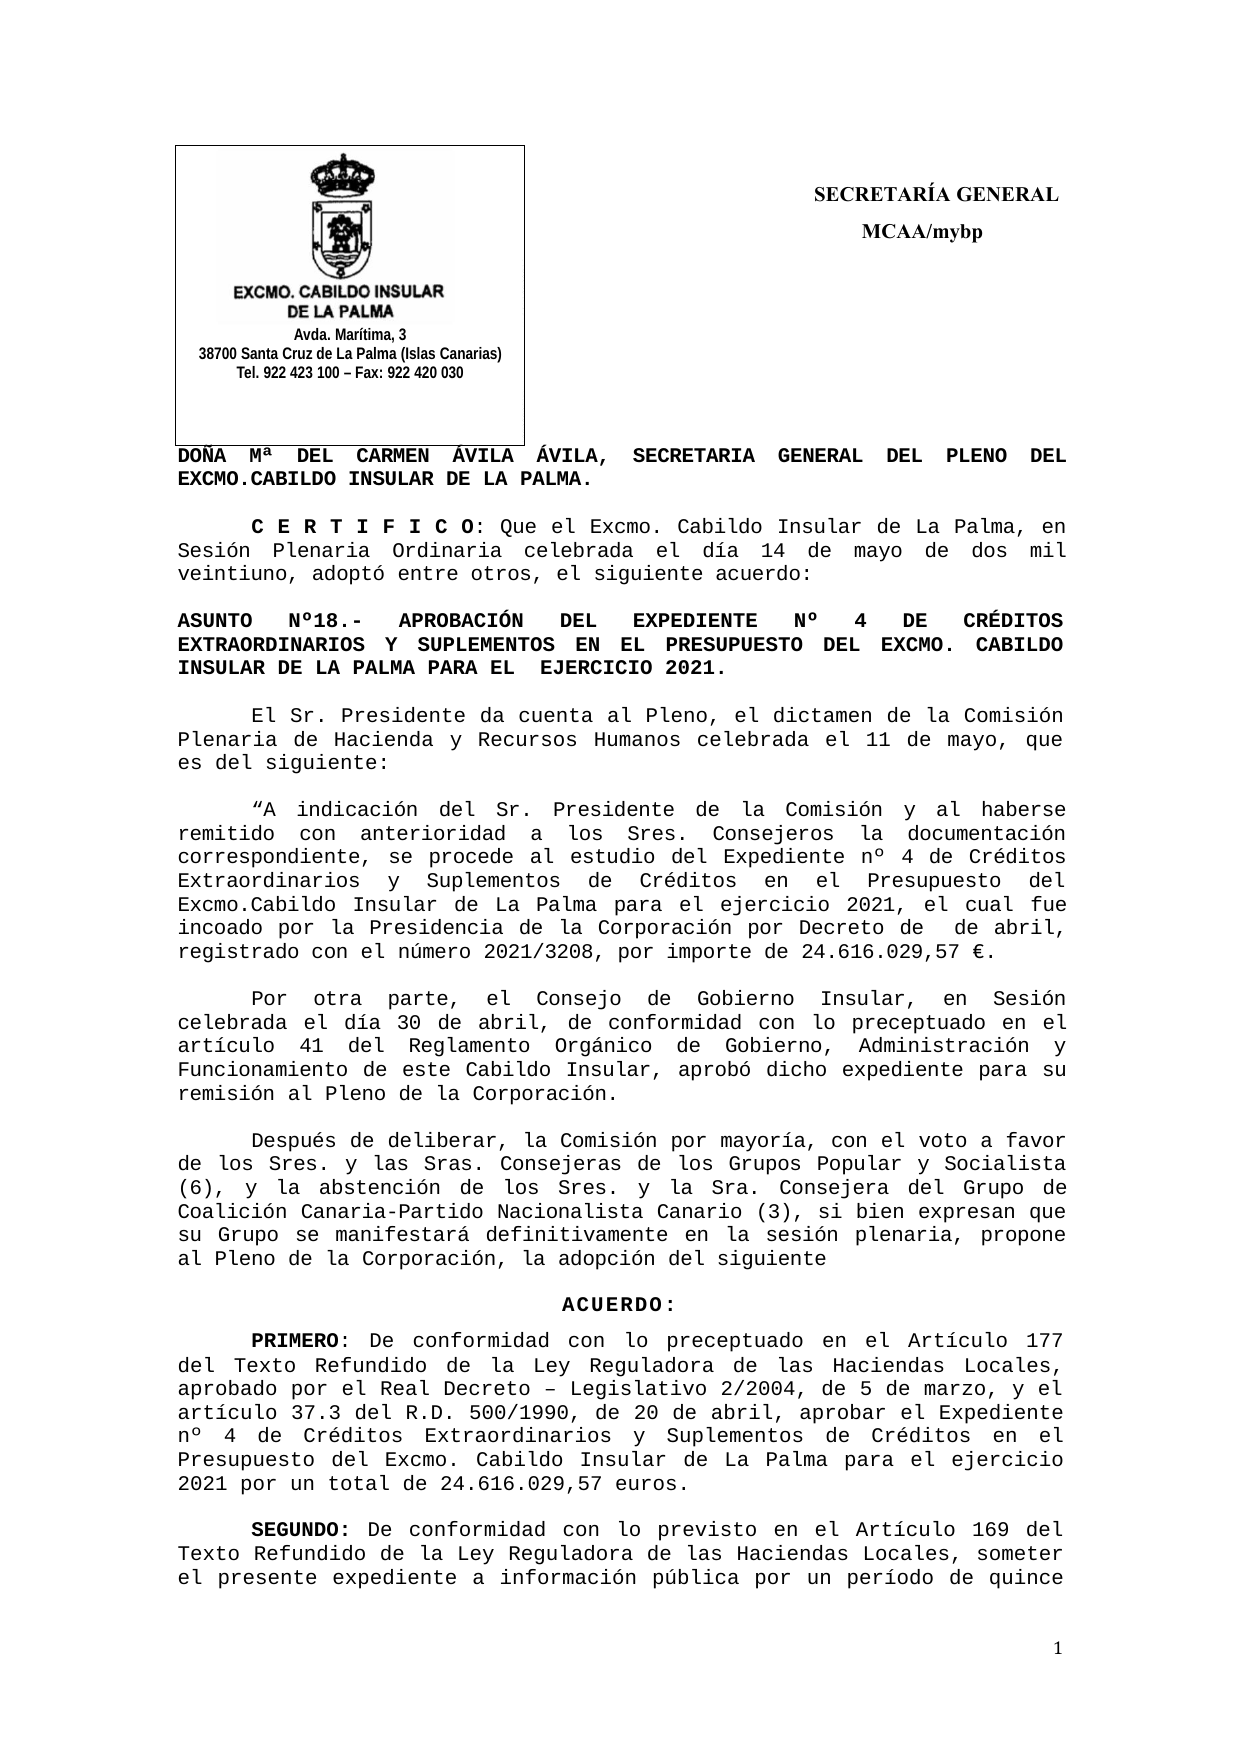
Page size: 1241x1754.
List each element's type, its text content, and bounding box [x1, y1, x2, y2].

text veintiuno, adoptó entre otros, el siguiente acuerdo: [177, 562, 1088, 586]
text Avda. Marítima, 3 [293, 324, 526, 344]
text EXCMO.CABILDO INSULAR DE LA PALMA. [177, 467, 1088, 491]
text C E R T I F I C O: Que el Excmo. Cabildo Insular de La Palma, en [251, 514, 1088, 538]
text SEGUNDO: De conformidad con lo previsto en el Artículo 169 del [251, 1518, 1088, 1541]
text su Grupo se manifestará definitivamente en la sesión plenaria, propone [177, 1223, 1088, 1246]
text celebrada el día 30 de abril, de conformidad con lo preceptuado en el [177, 1010, 1088, 1034]
text registrado con el número 2021/3208, por importe de 24.616.029,57 €. [177, 939, 1088, 963]
text correspondiente, se procede al estudio del Expediente nº 4 de Créditos [177, 845, 1088, 869]
text nº 4 de Créditos Extraordinarios y Suplementos de Créditos en el [177, 1424, 1088, 1448]
text del Texto Refundido de la Ley Reguladora de las Haciendas Locales, [177, 1353, 1088, 1377]
text Presupuesto del Excmo. Cabildo Insular de La Palma para el ejercicio [177, 1448, 1088, 1471]
text artículo 37.3 del R.D. 500/1990, de 20 de abril, aprobar el Expediente [177, 1400, 1088, 1424]
text al Pleno de la Corporación, la adopción del siguiente [177, 1246, 1088, 1270]
text es del siguiente: [177, 751, 1088, 774]
text aprobado por el Real Decreto – Legislativo 2/2004, de 5 de marzo, y el [177, 1377, 1088, 1400]
text Coalición Canaria-Partido Nacionalista Canario (3), si bien expresan que [177, 1199, 1088, 1223]
text SECRETARÍA GENERAL [814, 183, 1083, 206]
text Después de deliberar, la Comisión por mayoría, con el voto a favor [251, 1128, 1088, 1152]
text PRIMERO: De conformidad con lo preceptuado en el Artículo 177 [251, 1329, 1088, 1353]
text incoado por la Presidencia de la Corporación por Decreto de de abril, [177, 916, 1088, 939]
text INSULAR DE LA PALMA PARA EL EJERCICIO 2021. [177, 656, 1088, 679]
picture [176, 146, 524, 445]
text Texto Refundido de la Ley Reguladora de las Haciendas Locales, someter [177, 1542, 1088, 1566]
text “A indicación del Sr. Presidente de la Comisión y al haberse [251, 798, 1088, 821]
text Sesión Plenaria Ordinaria celebrada el día 14 de mayo de dos mil [177, 538, 1088, 562]
text 8700 Santa Cruz de La Palma (Islas Canarias) [231, 344, 526, 363]
text remitido con anterioridad a los Sres. Consejeros la documentación [177, 821, 1088, 845]
text el presente expediente a información pública por un período de quince [177, 1566, 1088, 1589]
text Excmo.Cabildo Insular de La Palma para el ejercicio 2021, el cual fue [177, 892, 1088, 916]
text de los Sres. y las Sras. Consejeras de los Grupos Popular y Socialista [177, 1152, 1088, 1176]
text Extraordinarios y Suplementos de Créditos en el Presupuesto del [177, 869, 1088, 892]
text Funcionamiento de este Cabildo Insular, aprobó dicho expediente para su [177, 1058, 1088, 1081]
text Por otra parte, el Consejo de Gobierno Insular, en Sesión [251, 987, 1088, 1010]
text Plenaria de Hacienda y Recursos Humanos celebrada el 11 de mayo, que [177, 727, 1088, 751]
text MCAA/mybp [861, 220, 1083, 243]
text EXTRAORDINARIOS Y SUPLEMENTOS EN EL PRESUPUESTO DEL EXCMO. CABILDO [177, 632, 1088, 656]
text DOÑA Mª DEL CARMEN ÁVILA ÁVILA, SECRETARIA GENERAL DEL PLENO DEL [177, 443, 1088, 467]
text remisión al Pleno de la Corporación. [177, 1081, 1088, 1105]
text 2021 por un total de 24.616.029,57 euros. [177, 1471, 708, 1495]
text artículo 41 del Reglamento Orgánico de Gobierno, Administración y [177, 1034, 1088, 1058]
text Tel. 922 423 100 – Fax: 922 420 030 [236, 363, 526, 382]
text ACUERDO: [562, 1293, 702, 1317]
text ASUNTO Nº18.- APROBACIÓN DEL EXPEDIENTE Nº 4 DE CRÉDITOS [177, 609, 1088, 632]
text 1 [1053, 1637, 1088, 1659]
text (6), y la abstención de los Sres. y la Sra. Consejera del Grupo de [177, 1176, 1088, 1199]
text 3 [199, 344, 231, 363]
text El Sr. Presidente da cuenta al Pleno, el dictamen de la Comisión [251, 703, 1088, 727]
